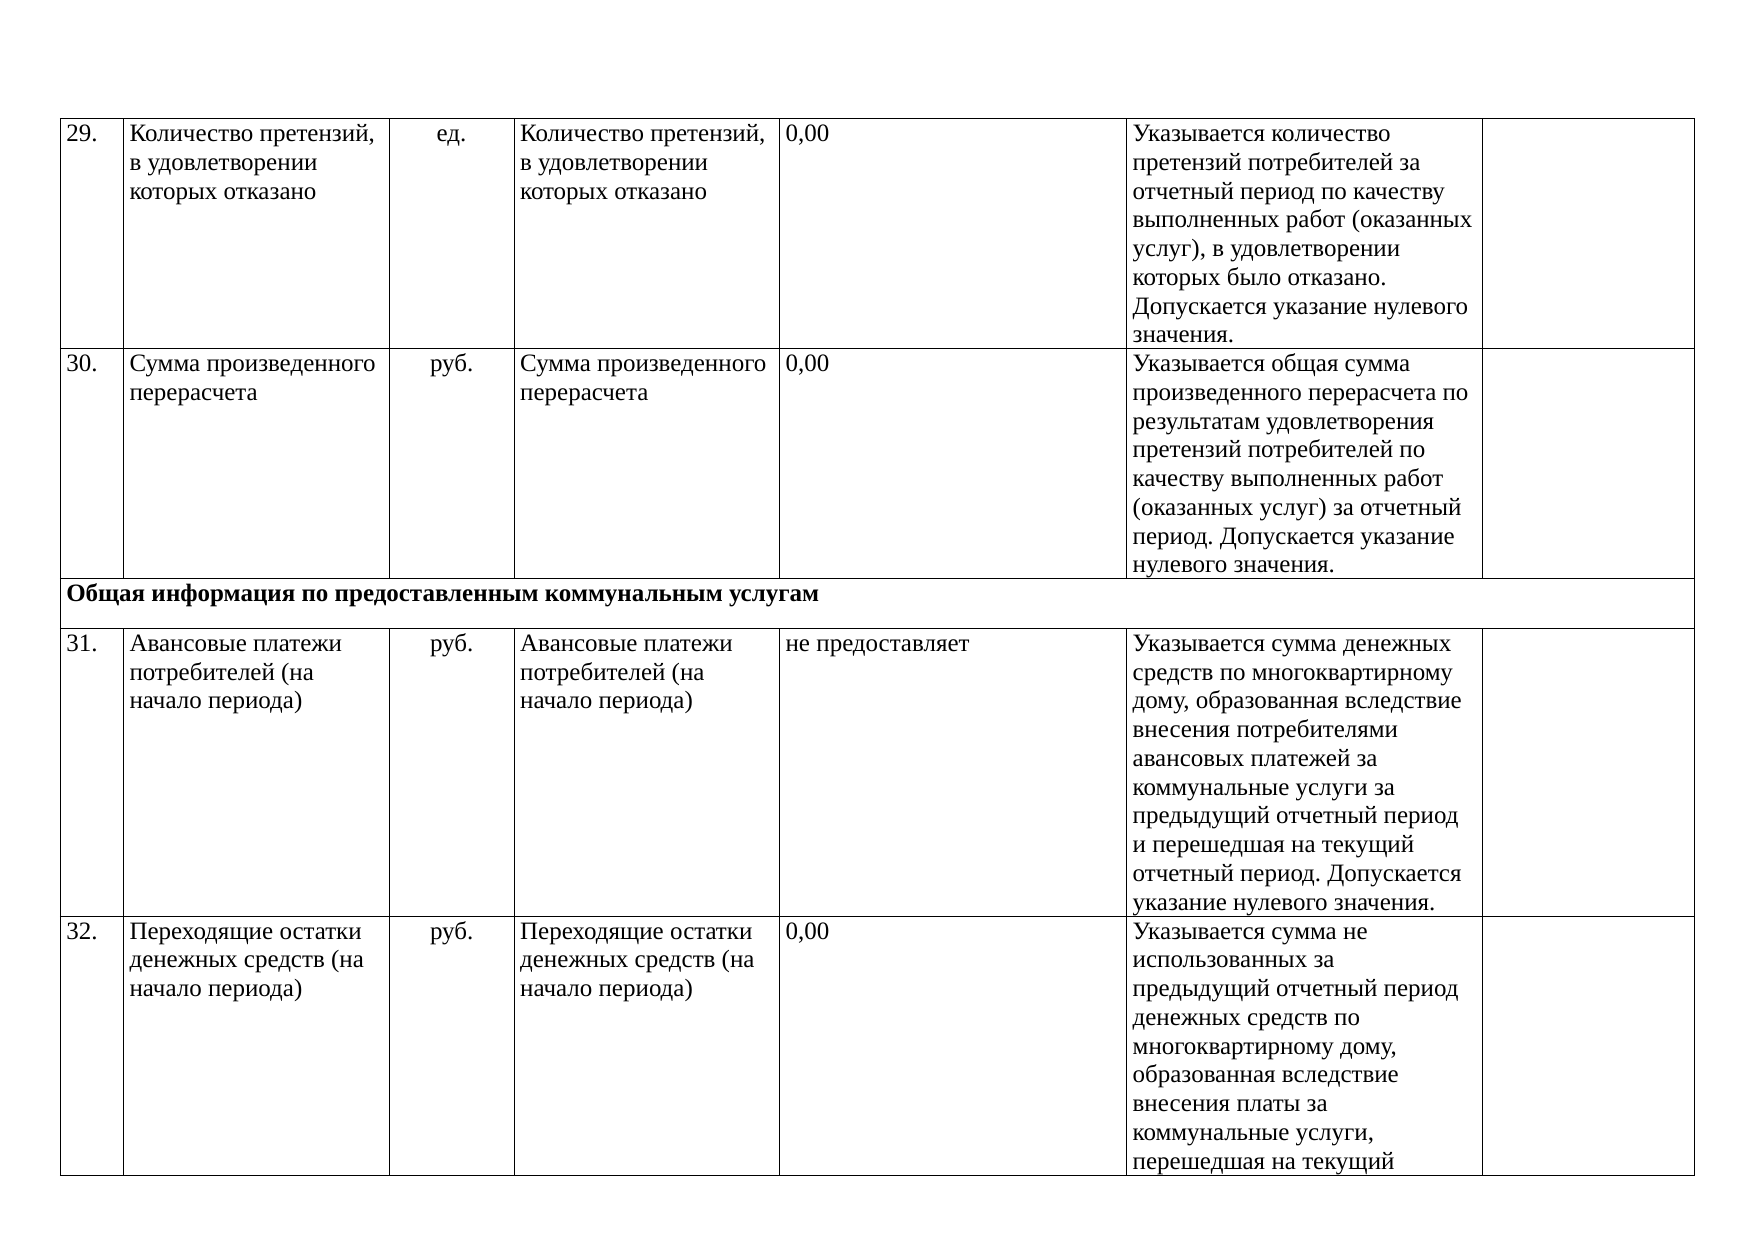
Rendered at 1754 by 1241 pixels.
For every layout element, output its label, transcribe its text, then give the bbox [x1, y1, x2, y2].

table_cell [1483, 119, 1694, 348]
table_cell 31. [61, 629, 123, 916]
table_cell 0,00 [780, 119, 1126, 348]
table_cell Общая информация по предоставленным коммунальным услугам [61, 579, 1694, 628]
table_cell 0,00 [780, 349, 1126, 578]
table_cell 32. [61, 917, 123, 1174]
table_cell 0,00 [780, 917, 1126, 1174]
table_cell 29. [61, 119, 123, 348]
table_cell Авансовые платежи потребителей (на начало периода) [515, 629, 779, 916]
table_cell Указывается сумма не использованных за предыдущий отчетный период денежных средств по многоквартирному дому, образованная вследствие внесения платы за коммунальные услуги, перешедшая на текущий [1127, 917, 1482, 1174]
table_cell Количество претензий, в удовлетворении которых отказано [124, 119, 389, 348]
table_cell Указывается общая сумма произведенного перерасчета по результатам удовлетворения претензий потребителей по качеству выполненных работ (оказанных услуг) за отчетный период. Допускается указание нулевого значения. [1127, 349, 1482, 578]
table_cell Указывается количество претензий потребителей за отчетный период по качеству выполненных работ (оказанных услуг), в удовлетворении которых было отказано. Допускается указание нулевого значения. [1127, 119, 1482, 348]
table_cell Переходящие остатки денежных средств (на начало периода) [515, 917, 779, 1174]
table_cell [1483, 629, 1694, 916]
table_cell 30. [61, 349, 123, 578]
table_cell не предоставляет [780, 629, 1126, 916]
table_cell [1483, 917, 1694, 1174]
table_cell руб. [390, 629, 514, 916]
table_cell Авансовые платежи потребителей (на начало периода) [124, 629, 389, 916]
table_cell ед. [390, 119, 514, 348]
table_cell Сумма произведенного перерасчета [124, 349, 389, 578]
table_cell руб. [390, 349, 514, 578]
table_cell Указывается сумма денежных средств по многоквартирному дому, образованная вследствие внесения потребителями авансовых платежей за коммунальные услуги за предыдущий отчетный период и перешедшая на текущий отчетный период. Допускается указание нулевого значения. [1127, 629, 1482, 916]
table_cell Количество претензий, в удовлетворении которых отказано [515, 119, 779, 348]
table_cell руб. [390, 917, 514, 1174]
table_cell [1483, 349, 1694, 578]
table_cell Сумма произведенного перерасчета [515, 349, 779, 578]
table_cell Переходящие остатки денежных средств (на начало периода) [124, 917, 389, 1174]
